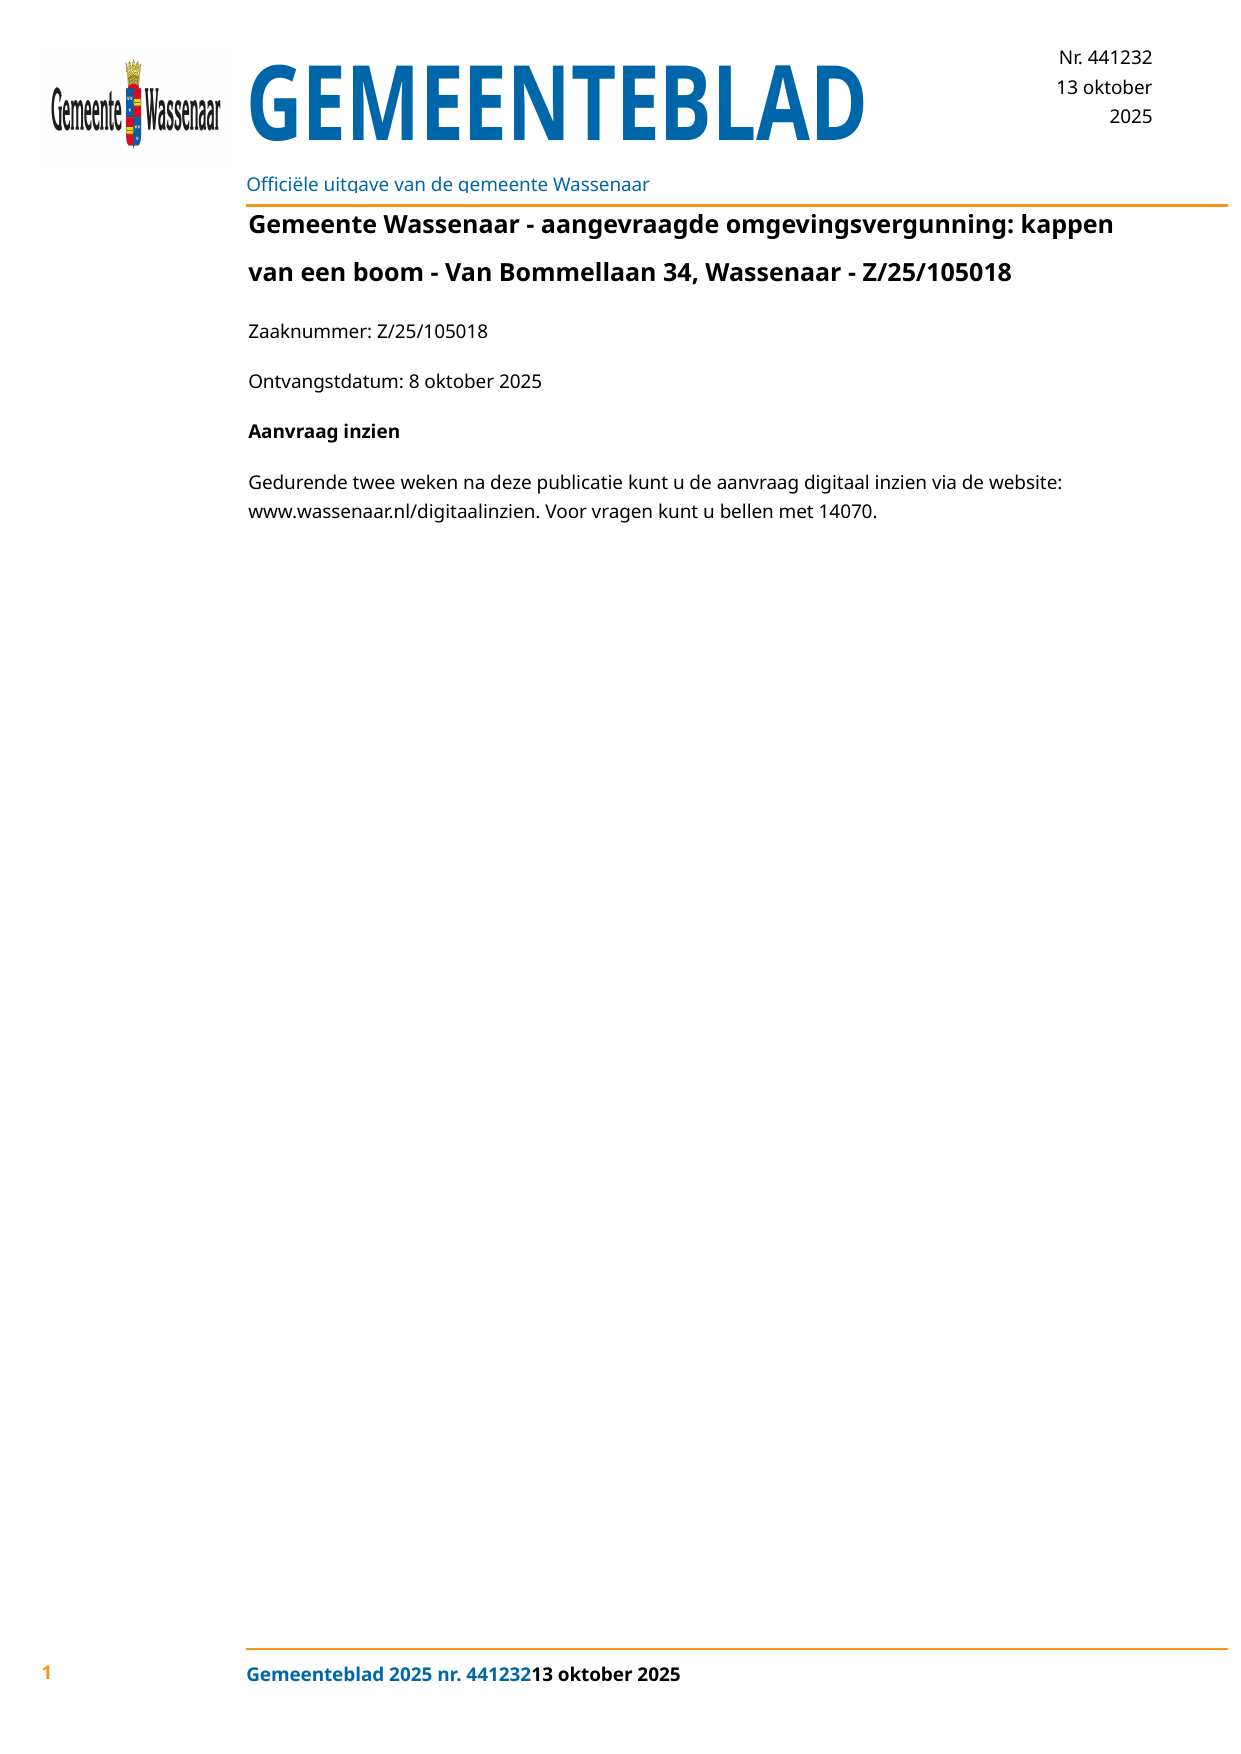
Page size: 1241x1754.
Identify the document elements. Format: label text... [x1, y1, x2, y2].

text Gedurende twee weken na deze publicatie kunt u de aanvraag digitaal inzien via de website: www.wassenaar.nl/digitaalinzien. Voor vragen kunt u bellen met 14070. [248, 469, 1152, 524]
text Aanvraag inzien [248, 419, 1152, 444]
text Ontvangstdatum: 8 oktober 2025 [248, 368, 1152, 394]
picture [41, 47, 231, 172]
text Zaaknummer: Z/25/105018 [248, 318, 1152, 344]
text Gemeente Wassenaar - aangevraagde omgevingsvergunning: kappen van een boom - Van Bommellaan 34, Wassenaar - Z/25/105018 [248, 207, 1152, 288]
